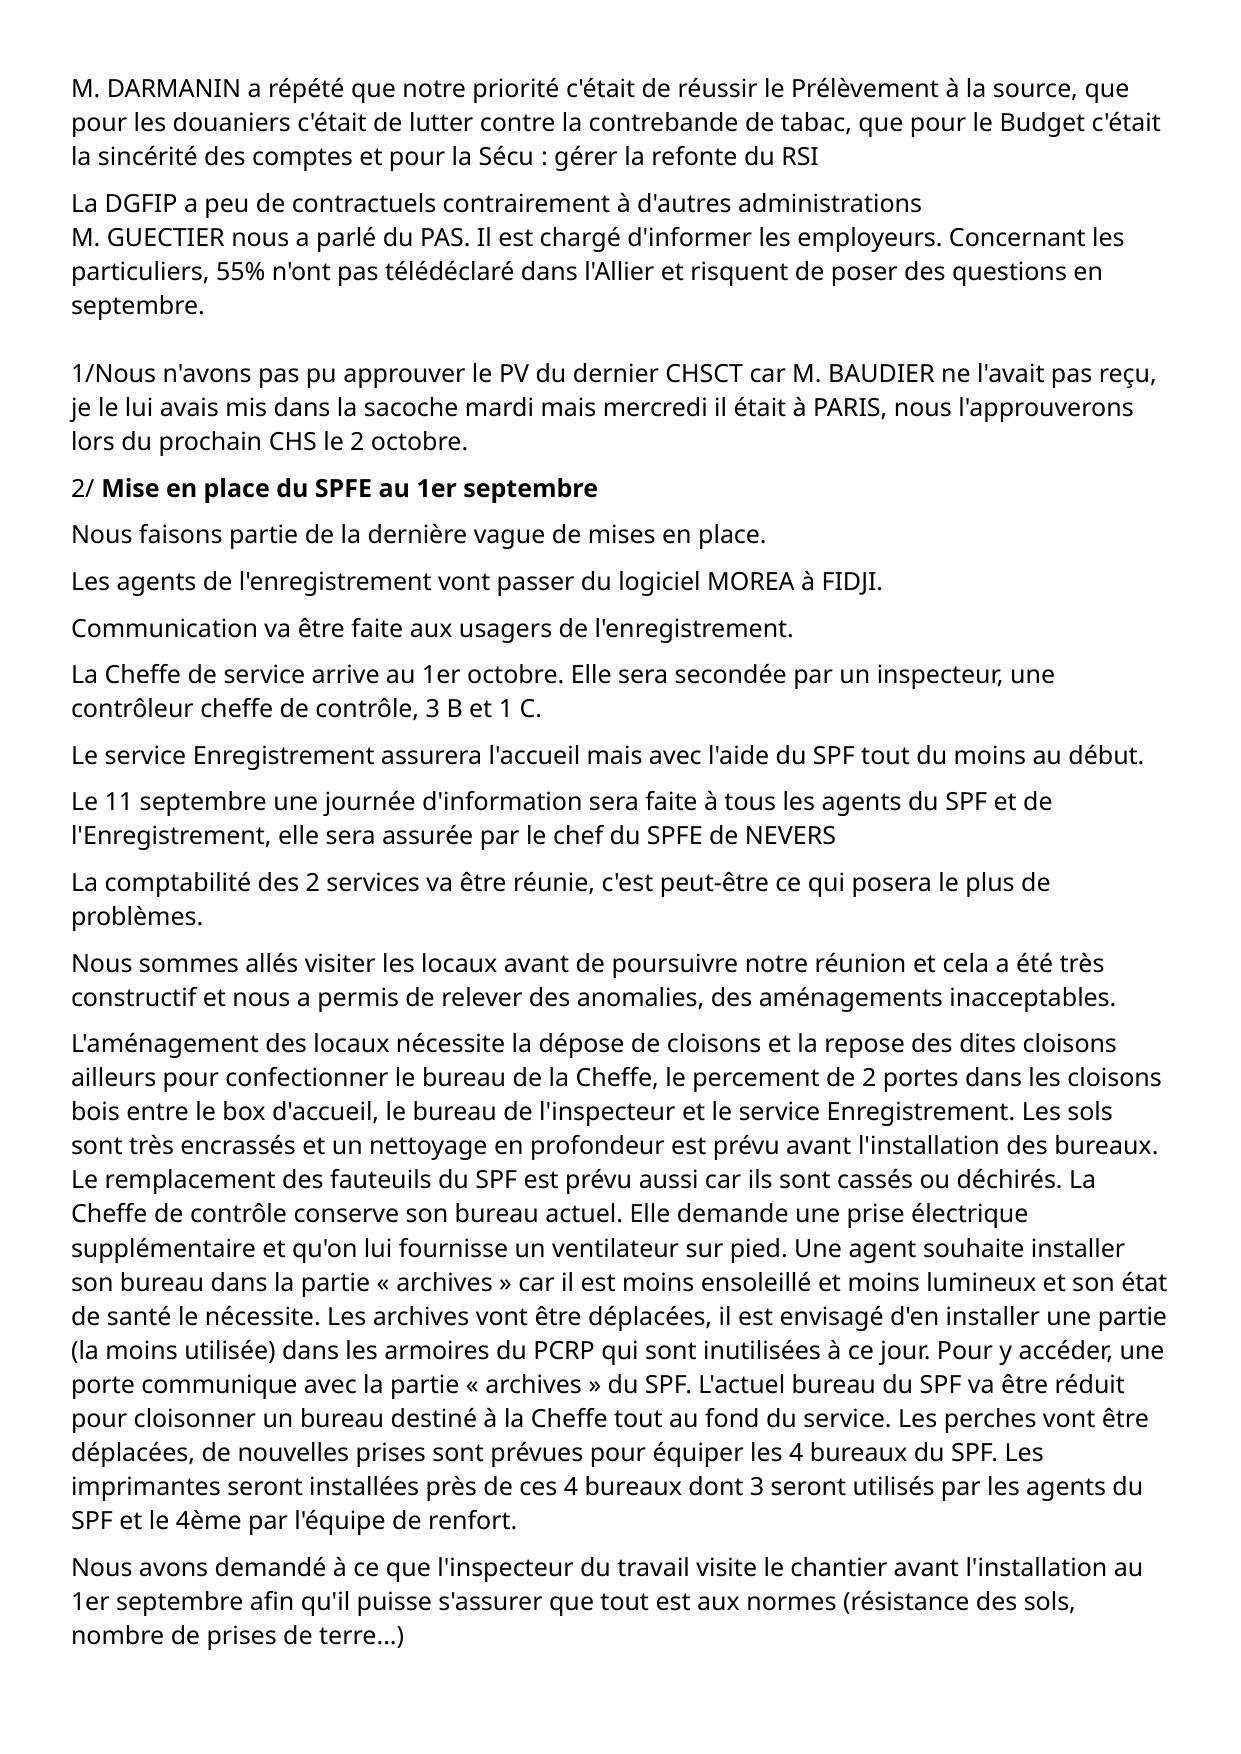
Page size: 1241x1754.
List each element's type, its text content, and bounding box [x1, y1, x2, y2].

text Les agents de l'enregistrement vont passer du logiciel MOREA à FIDJI. [71, 564, 1169, 598]
list M. GUECTIER nous a parlé du PAS. Il est chargé d'informer les employeurs. Concernant les particuliers, 55% n'ont pas télédéclaré dans l'Allier et risquent de poser des questions en septembre. [71, 219, 1169, 322]
text L'aménagement des locaux nécessite la dépose de cloisons et la repose des dites cloisons ailleurs pour confectionner le bureau de la Cheffe, le percement de 2 portes dans les cloisons bois entre le box d'accueil, le bureau de l'inspecteur et le service Enregistrement. Les sols sont très encrassés et un nettoyage en profondeur est prévu avant l'installation des bureaux. Le remplacement des fauteuils du SPF est prévu aussi car ils sont cassés ou déchirés. La Cheffe de contrôle conserve son bureau actuel. Elle demande une prise électrique supplémentaire et qu'on lui fournisse un ventilateur sur pied. Une agent souhaite installer son bureau dans la partie « archives » car il est moins ensoleillé et moins lumineux et son état de santé le nécessite. Les archives vont être déplacées, il est envisagé d'en installer une partie (la moins utilisée) dans les armoires du PCRP qui sont inutilisées à ce jour. Pour y accéder, une porte communique avec la partie « archives » du SPF. L'actuel bureau du SPF va être réduit pour cloisonner un bureau destiné à la Cheffe tout au fond du service. Les perches vont être déplacées, de nouvelles prises sont prévues pour équiper les 4 bureaux du SPF. Les imprimantes seront installées près de ces 4 bureaux dont 3 seront utilisés par les agents du SPF et le 4ème par l'équipe de renfort. [71, 1026, 1169, 1537]
text La Cheffe de service arrive au 1er octobre. Elle sera secondée par un inspecteur, une contrôleur cheffe de contrôle, 3 B et 1 C. [71, 657, 1169, 725]
text Nous avons demandé à ce que l'inspecteur du travail visite le chantier avant l'installation au 1er septembre afin qu'il puisse s'assurer que tout est aux normes (résistance des sols, nombre de prises de terre...) [71, 1549, 1169, 1651]
text Nous faisons partie de la dernière vague de mises en place. [71, 517, 1169, 551]
text Communication va être faite aux usagers de l'enregistrement. [71, 610, 1169, 644]
text La comptabilité des 2 services va être réunie, c'est peut-être ce qui posera le plus de problèmes. [71, 864, 1169, 933]
text M. DARMANIN a répété que notre priorité c'était de réussir le Prélèvement à la source, que pour les douaniers c'était de lutter contre la contrebande de tabac, que pour le Budget c'était la sincérité des comptes et pour la Sécu : gérer la refonte du RSI [71, 71, 1169, 173]
list La DGFIP a peu de contractuels contrairement à d'autres administrations [71, 186, 1169, 219]
text 2/ Mise en place du SPFE au 1er septembre [71, 471, 1169, 504]
text Le 11 septembre une journée d'information sera faite à tous les agents du SPF et de l'Enregistrement, elle sera assurée par le chef du SPFE de NEVERS [71, 784, 1169, 852]
text Nous sommes allés visiter les locaux avant de poursuivre notre réunion et cela a été très constructif et nous a permis de relever des anomalies, des aménagements inacceptables. [71, 945, 1169, 1013]
text Le service Enregistrement assurera l'accueil mais avec l'aide du SPF tout du moins au début. [71, 737, 1169, 771]
text 1/Nous n'avons pas pu approuver le PV du dernier CHSCT car M. BAUDIER ne l'avait pas reçu, je le lui avais mis dans la sacoche mardi mais mercredi il était à PARIS, nous l'approuverons lors du prochain CHS le 2 octobre. [71, 356, 1169, 458]
